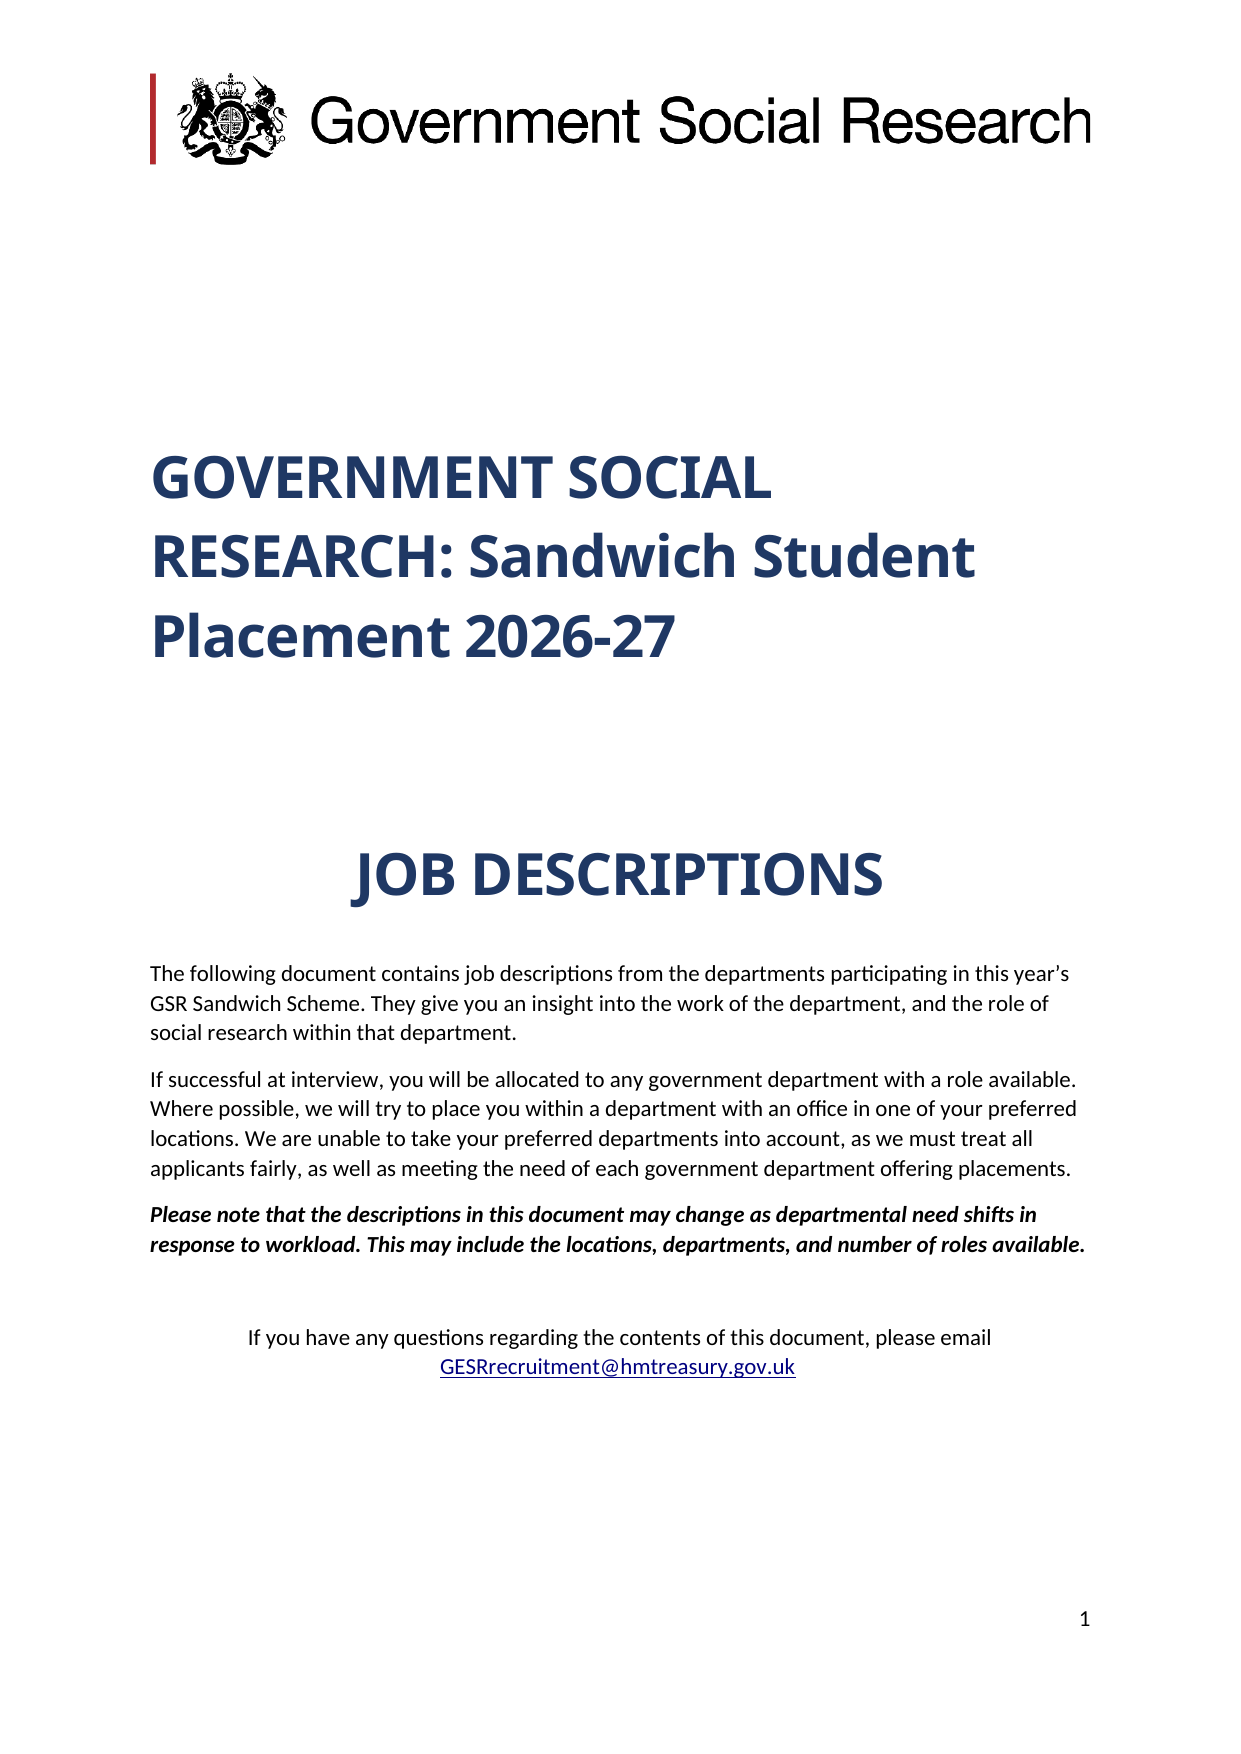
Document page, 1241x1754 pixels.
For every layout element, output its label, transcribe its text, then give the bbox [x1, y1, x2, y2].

text Please note that the descriptions in this document may change as departmental need shifts in response to workload. This may include the locations, departments, and number of roles available. [150, 1200, 1090, 1258]
text If successful at interview, you will be allocated to any government department with a role available. Where possible, we will try to place you within a department with an office in one of your preferred locations. We are unable to take your preferred departments into account, as we must treat all applicants fairly, as well as meeting the need of each government department offering placements. [150, 1065, 1090, 1182]
text If you have any questions regarding the contents of this document, please email GESRrecruitment@hmtreasury.gov.uk [150, 1323, 1090, 1380]
title GOVERNMENT SOCIAL RESEARCH: Sandwich Student Placement 2026-27 [150, 436, 1090, 674]
text The following document contains job descriptions from the departments participating in this year’s GSR Sandwich Scheme. They give you an insight into the work of the department, and the role of social research within that department. [150, 959, 1090, 1047]
title JOB DESCRIPTIONS [150, 833, 1090, 913]
